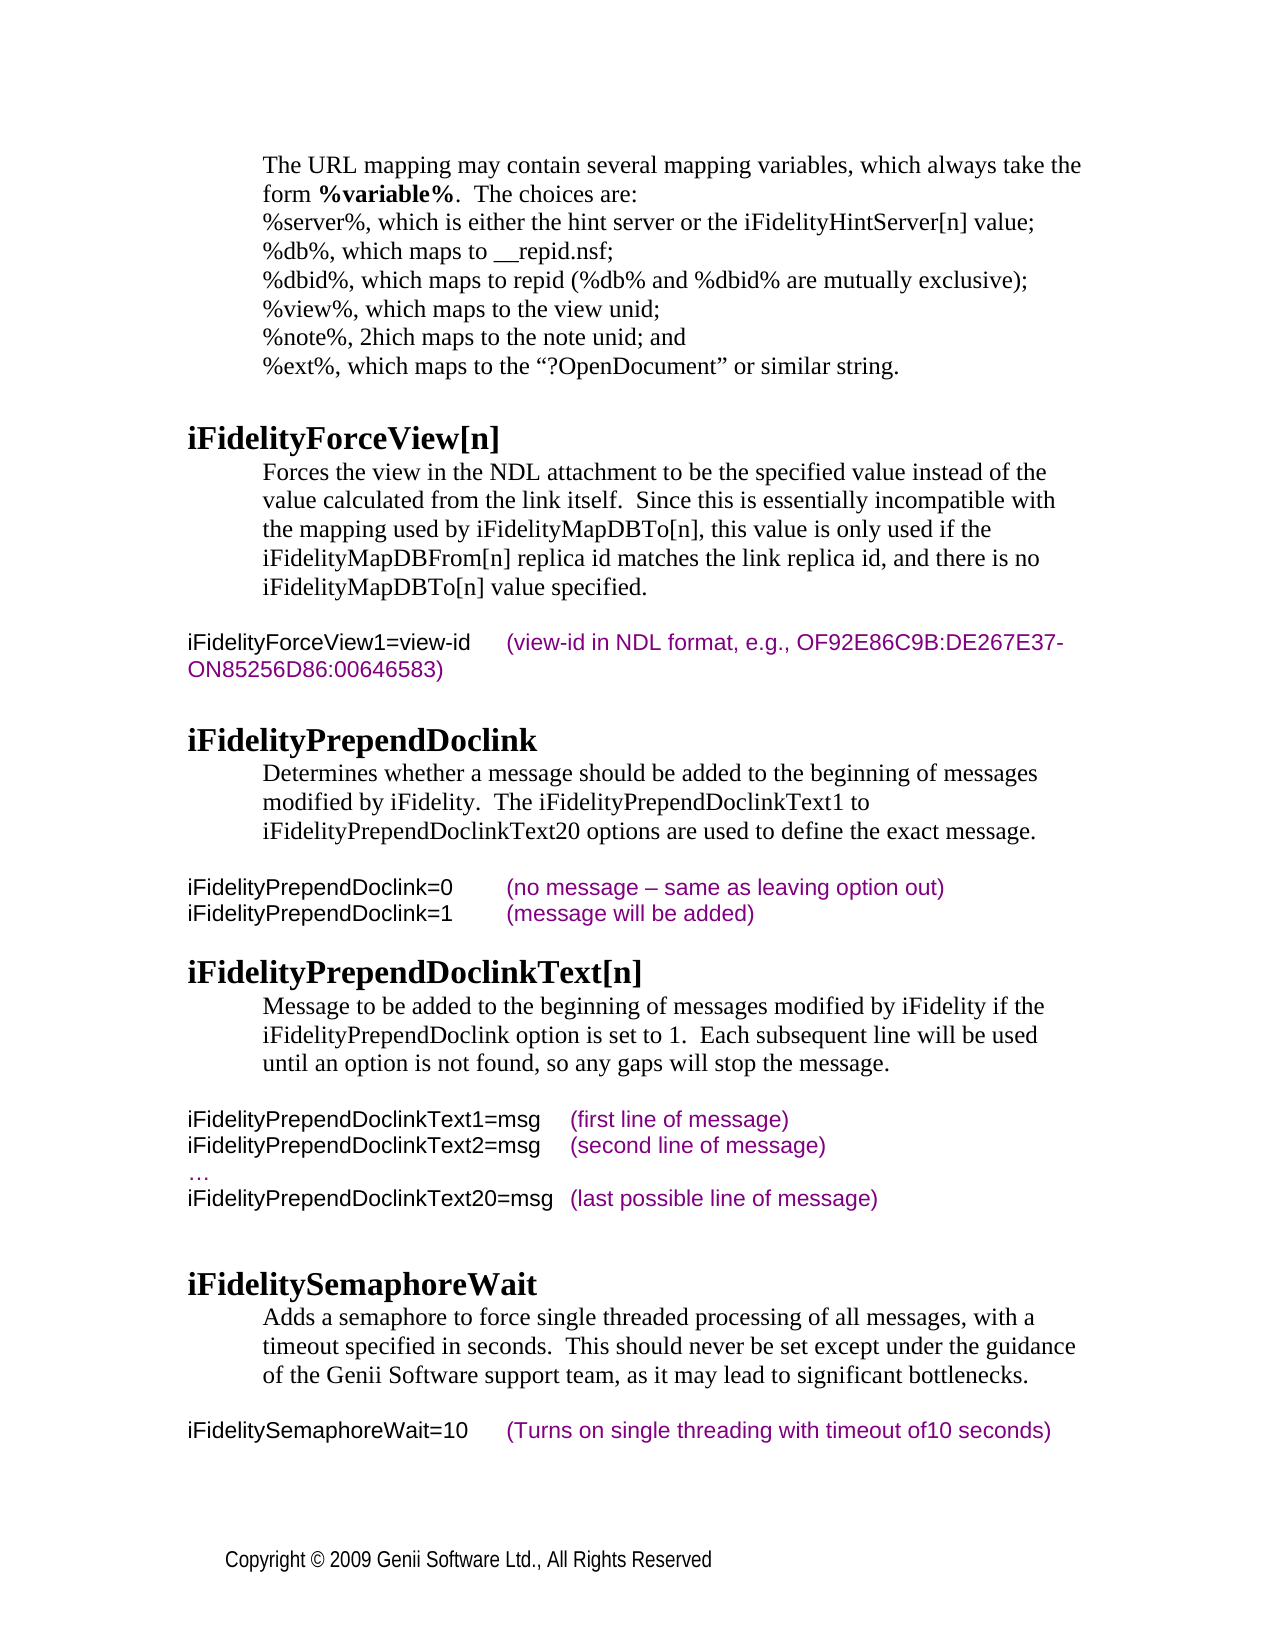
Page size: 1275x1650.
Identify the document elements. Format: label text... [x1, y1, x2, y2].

text iFidelityForceView1=view-id (view-id in NDL format, e.g., OF92E86C9B:DE267E37-ON85256D86:00646583) [187, 629, 1087, 682]
text %note%, 2hich maps to the note unid; and [262, 322, 1087, 351]
text iFidelityPrependDoclinkText2=msg (second line of message) [187, 1132, 1087, 1159]
text iFidelityPrependDoclink=0 (no message – same as leaving option out) [187, 873, 1087, 900]
text Forces the view in the NDL attachment to be the specified value instead of the value calculated from the link itself. Since this is essentially incompatible with the mapping used by iFidelityMapDBTo[n], this value is only used if the iFidelityMapDBFrom[n] replica id matches the link replica id, and there is no iFidelityMapDBTo[n] value specified. [262, 457, 1087, 600]
text iFidelityPrependDoclink=1 (message will be added) [187, 900, 1087, 926]
text The URL mapping may contain several mapping variables, which always take the form %variable%. The choices are: [262, 150, 1087, 207]
text %dbid%, which maps to repid (%db% and %dbid% are mutually exclusive); [262, 265, 1087, 294]
text Adds a semaphore to force single threaded processing of all messages, with a timeout specified in seconds. This should never be set except under the guidance of the Genii Software support team, as it may lead to significant bottlenecks. [262, 1302, 1087, 1389]
text iFidelityPrependDoclink [187, 720, 1087, 758]
text Message to be added to the beginning of messages modified by iFidelity if the iFidelityPrependDoclink option is set to 1. Each subsequent line will be used until an option is not found, so any gaps will stop the message. [262, 991, 1087, 1077]
text %view%, which maps to the view unid; [262, 294, 1087, 322]
text iFidelityPrependDoclinkText1=msg (first line of message) [187, 1106, 1087, 1132]
text iFidelityPrependDoclinkText20=msg (last possible line of message) [187, 1185, 1087, 1211]
text iFidelityPrependDoclinkText[n] [187, 953, 1087, 991]
text iFidelitySemaphoreWait [187, 1264, 1087, 1302]
text iFidelityForceView[n] [187, 418, 1087, 457]
text … [187, 1159, 1087, 1185]
text %ext%, which maps to the “?OpenDocument” or similar string. [262, 351, 1087, 380]
text %db%, which maps to __repid.nsf; [262, 236, 1087, 265]
text %server%, which is either the hint server or the iFidelityHintServer[n] value; [262, 207, 1087, 236]
text iFidelitySemaphoreWait=10 (Turns on single threading with timeout of10 seconds) [187, 1417, 1087, 1444]
text Determines whether a message should be added to the beginning of messages modified by iFidelity. The iFidelityPrependDoclinkText1 to iFidelityPrependDoclinkText20 options are used to define the exact message. [262, 758, 1087, 845]
